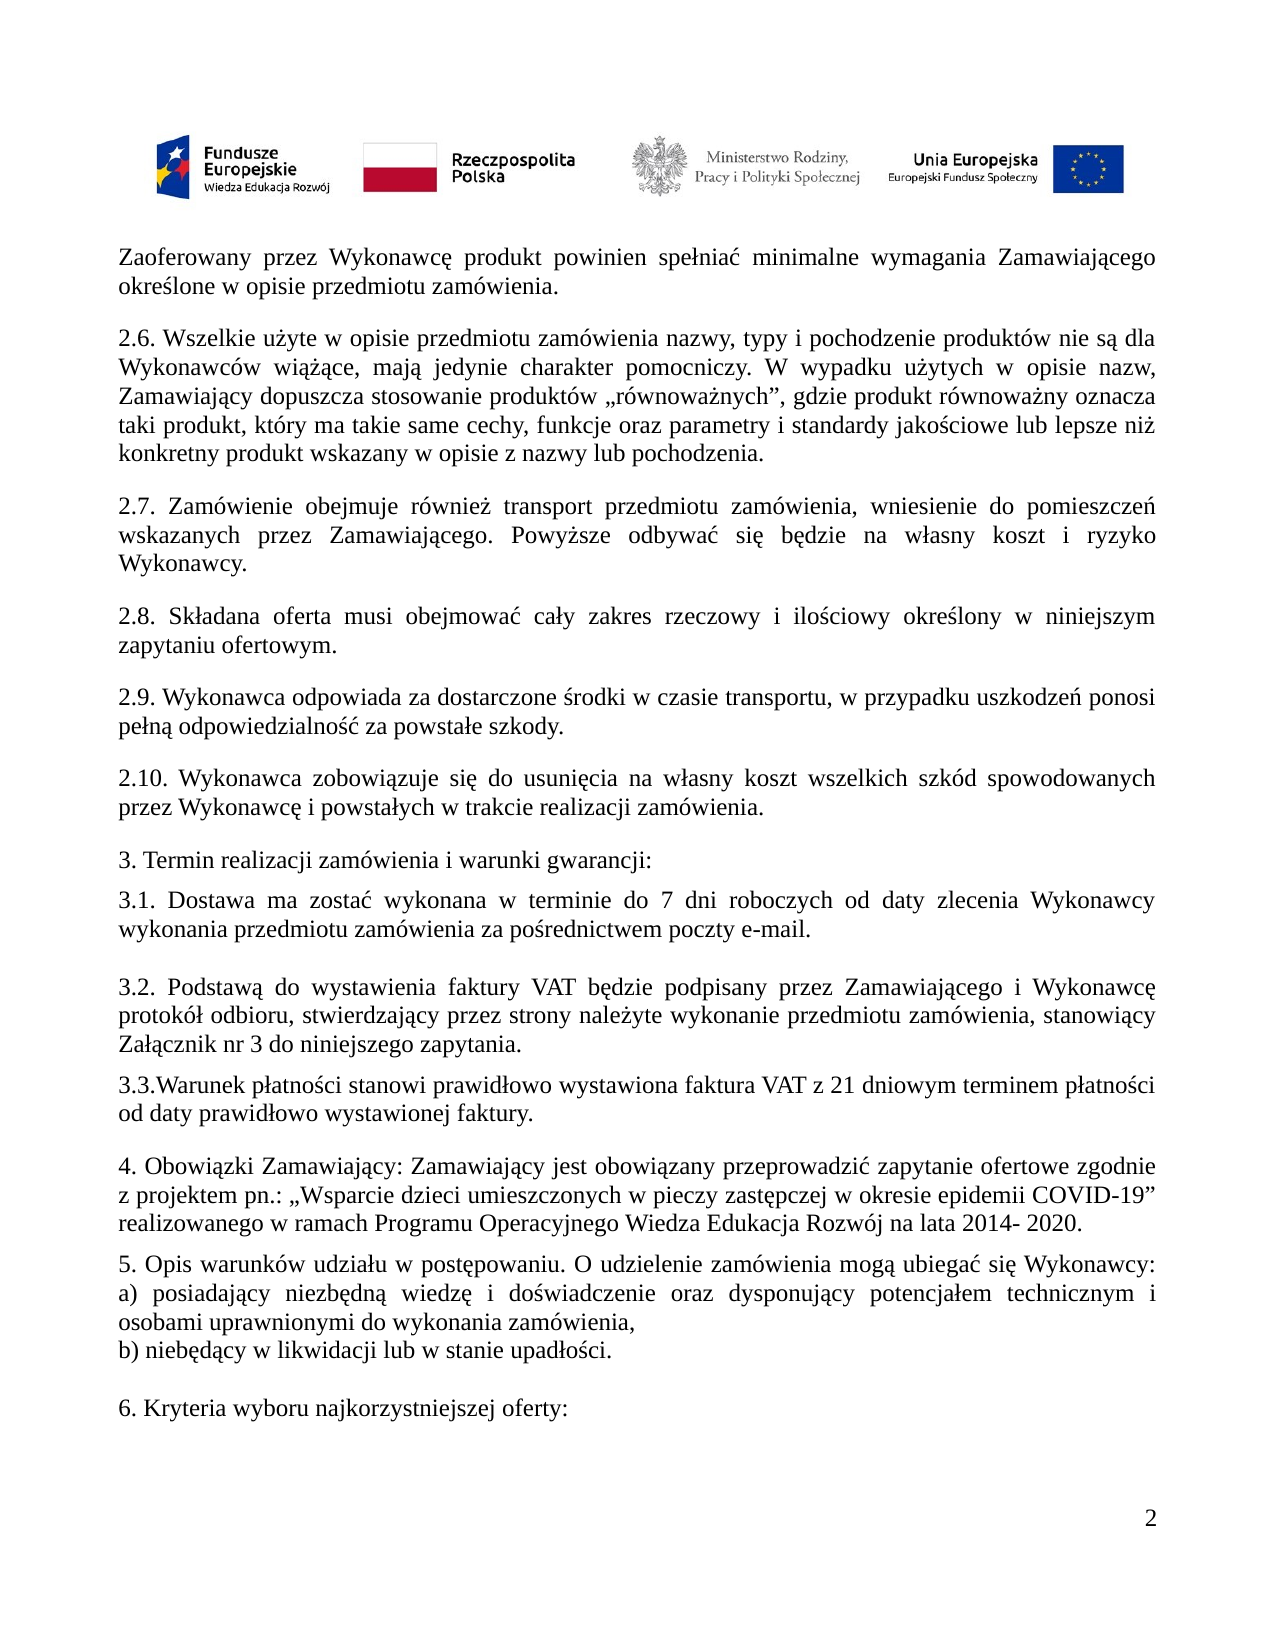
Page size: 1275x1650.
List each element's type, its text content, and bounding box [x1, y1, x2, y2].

text 2.10. Wykonawca zobowiązuje się do usunięcia na własny koszt wszelkich szkód spowodowanych przez Wykonawcę i powstałych w trakcie realizacji zamówienia. [118, 763, 1157, 821]
text 2.6. Wszelkie użyte w opisie przedmiotu zamówienia nazwy, typy i pochodzenie produktów nie są dla Wykonawców wiążące, mają jedynie charakter pomocniczy. W wypadku użytych w opisie nazw, Zamawiający dopuszcza stosowanie produktów „równoważnych”, gdzie produkt równoważny oznacza taki produkt, który ma takie same cechy, funkcje oraz parametry i standardy jakościowe lub lepsze niż konkretny produkt wskazany w opisie z nazwy lub pochodzenia. [118, 323, 1157, 467]
text 2.9. Wykonawca odpowiada za dostarczone środki w czasie transportu, w przypadku uszkodzeń ponosi pełną odpowiedzialność za powstałe szkody. [118, 682, 1157, 740]
text 5. Opis warunków udziału w postępowaniu. O udzielenie zamówienia mogą ubiegać się Wykonawcy: a) posiadający niezbędną wiedzę i doświadczenie oraz dysponujący potencjałem technicznym i osobami uprawnionymi do wykonania zamówienia, [118, 1249, 1157, 1335]
text 3. Termin realizacji zamówienia i warunki gwarancji: [118, 845, 1157, 873]
picture [118, 118, 1157, 243]
text 3.2. Podstawą do wystawienia faktury VAT będzie podpisany przez Zamawiającego i Wykonawcę protokół odbioru, stwierdzający przez strony należyte wykonanie przedmiotu zamówienia, stanowiący Załącznik nr 3 do niniejszego zapytania. [118, 972, 1157, 1058]
text Zaoferowany przez Wykonawcę produkt powinien spełniać minimalne wymagania Zamawiającego określone w opisie przedmiotu zamówienia. [118, 243, 1157, 300]
text 4. Obowiązki Zamawiający: Zamawiający jest obowiązany przeprowadzić zapytanie ofertowe zgodnie z projektem pn.: „Wsparcie dzieci umieszczonych w pieczy zastępczej w okresie epidemii COVID-19” realizowanego w ramach Programu Operacyjnego Wiedza Edukacja Rozwój na lata 2014- 2020. [118, 1151, 1157, 1237]
text 3.3.Warunek płatności stanowi prawidłowo wystawiona faktura VAT z 21 dniowym terminem płatności od daty prawidłowo wystawionej faktury. [118, 1070, 1157, 1127]
text 3.1. Dostawa ma zostać wykonana w terminie do 7 dni roboczych od daty zlecenia Wykonawcy wykonania przedmiotu zamówienia za pośrednictwem poczty e-mail. [118, 885, 1157, 943]
text b) niebędący w likwidacji lub w stanie upadłości. [118, 1335, 1157, 1364]
text 2.8. Składana oferta musi obejmować cały zakres rzeczowy i ilościowy określony w niniejszym zapytaniu ofertowym. [118, 601, 1157, 658]
text 6. Kryteria wyboru najkorzystniejszej oferty: [118, 1393, 1157, 1422]
text 2.7. Zamówienie obejmuje również transport przedmiotu zamówienia, wniesienie do pomieszczeń wskazanych przez Zamawiającego. Powyższe odbywać się będzie na własny koszt i ryzyko Wykonawcy. [118, 491, 1157, 577]
